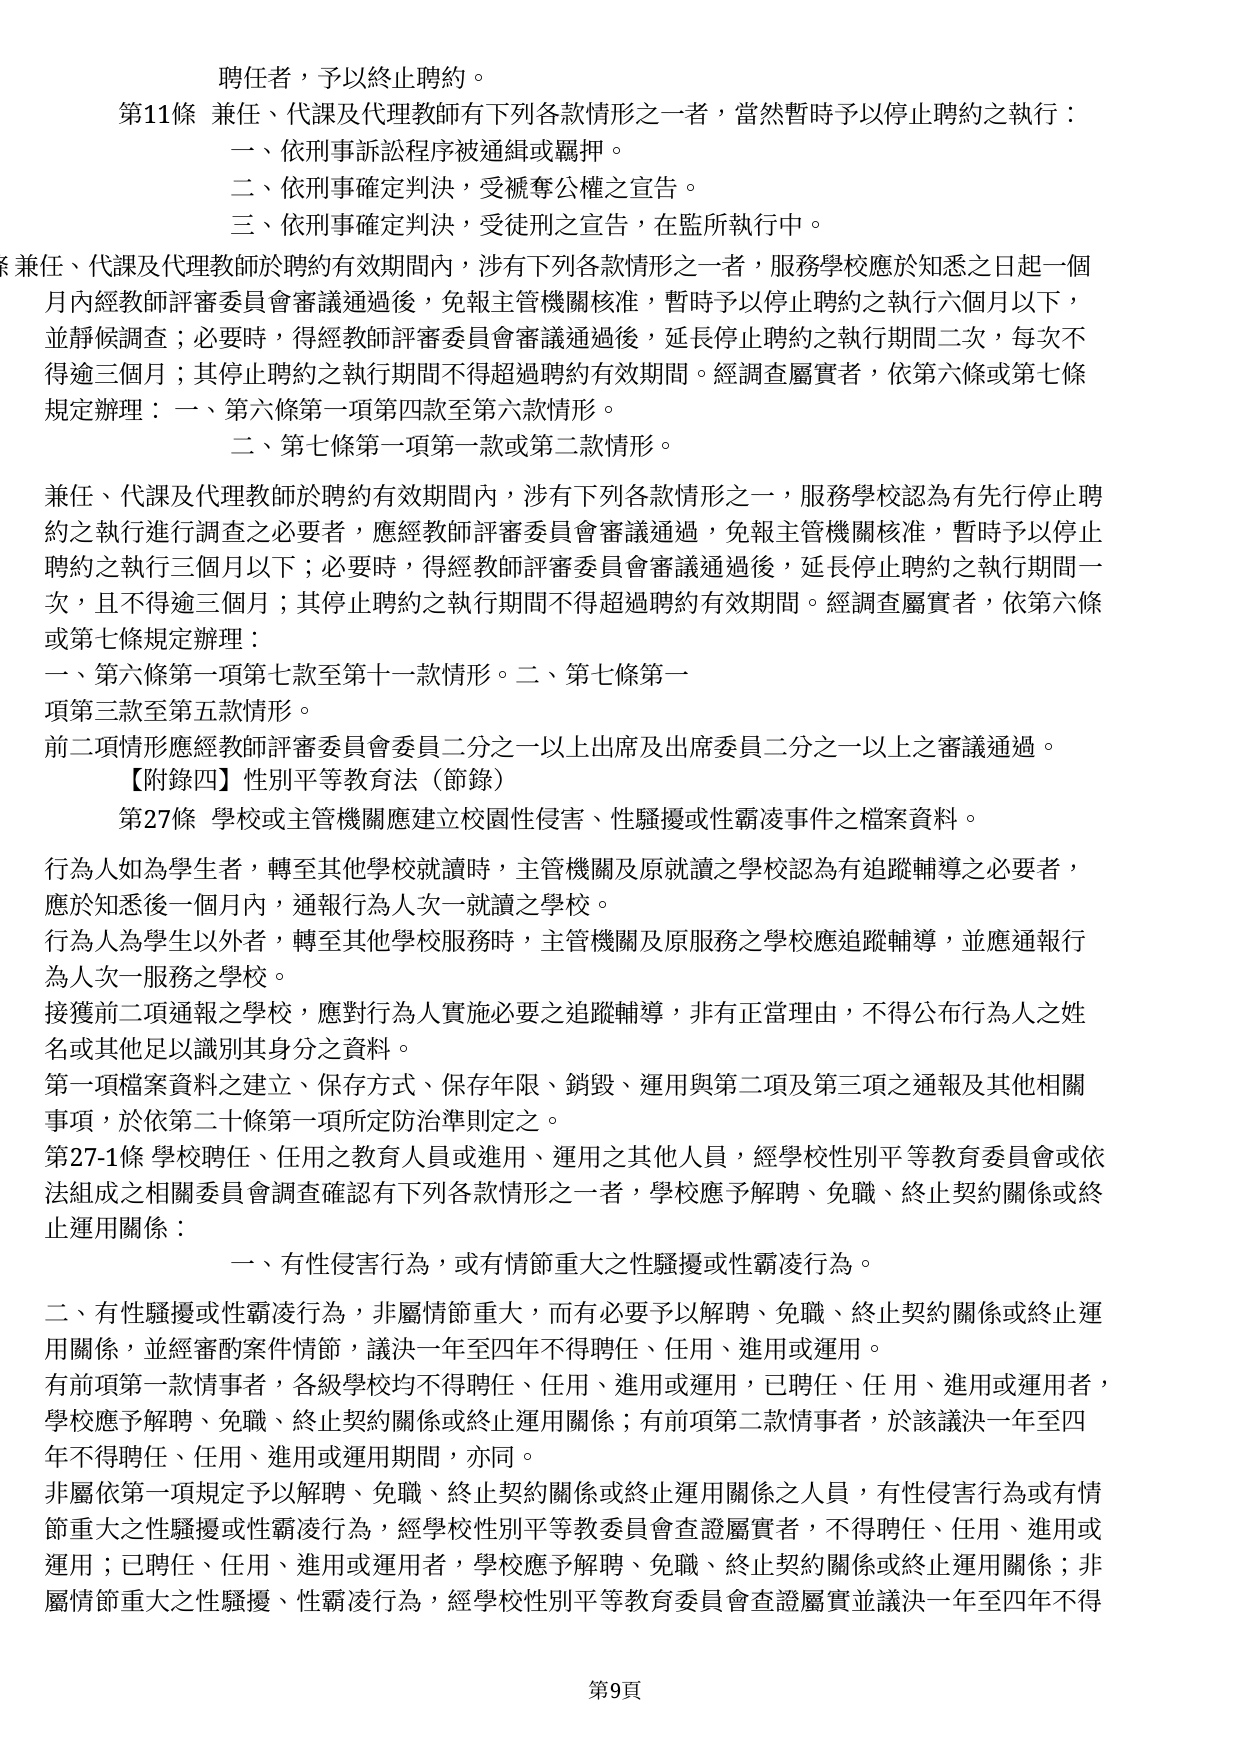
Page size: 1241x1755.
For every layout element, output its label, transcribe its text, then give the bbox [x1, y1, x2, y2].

text 一、第六條第一項第七款至第十一款情形。二、第七條第一項第三款至第五款情形。 [44, 656, 706, 728]
text 兼任、代課及代理教師於聘約有效期間內，涉有下列各款情形之一，服務學校認為有先行停止聘約之執行進行調查之必要者，應經教師評審委員會審議通過，免報主管機關核准，暫時予以停止聘約之執行三個月以下；必要時，得經教師評審委員會審議通過後，延長停止聘約之執行期間一次，且不得逾三個月；其停止聘約之執行期間不得超過聘約有效期間。經調查屬實者，依第六條或第七條規定辦理： [44, 476, 1106, 656]
text 第27-1條 學校聘任、任用之教育人員或進用、運用之其他人員，經學校性別平等教育委員會或依法組成之相關委員會調查確認有下列各款情形之一者，學校應予解聘、免職、終止契約關係或終止運用關係： [44, 1137, 1106, 1245]
text 有前項第一款情事者，各級學校均不得聘任、任用、進用或運用，已聘任、任 用、進用或運用者，學校應予解聘、免職、終止契約關係或終止運用關係；有前項第二款情事者，於該議決一年至四年不得聘任、任用、進用或運用期間，亦同。 [44, 1366, 1106, 1474]
text 二、有性騷擾或性霸凌行為，非屬情節重大，而有必要予以解聘、免職、終止契約關係或終止運用關係，並經審酌案件情節，議決一年至四年不得聘任、任用、進用或運用。 [44, 1294, 1106, 1366]
text 一、依刑事訴訟程序被通緝或羈押。 [231, 131, 1211, 167]
text 【附錄四】性別平等教育法（節錄） [118, 764, 1211, 796]
text 三、依刑事確定判決，受徒刑之宣告，在監所執行中。 [231, 206, 1211, 242]
text 前二項情形應經教師評審委員會委員二分之一以上出席及出席委員二分之一以上之審議通過。 [44, 728, 1106, 764]
text 一、有性侵害行為，或有情節重大之性騷擾或性霸凌行為。 [231, 1245, 1211, 1281]
text 二、依刑事確定判決，受褫奪公權之宣告。 [231, 169, 1211, 205]
text 聘任者，予以終止聘約。 [218, 58, 1119, 94]
text 接獲前二項通報之學校，應對行為人實施必要之追蹤輔導，非有正當理由，不得公布行為人之姓名或其他足以識別其身分之資料。 [44, 993, 1106, 1065]
text 非屬依第一項規定予以解聘、免職、終止契約關係或終止運用關係之人員，有性侵害行為或有情節重大之性騷擾或性霸凌行為，經學校性別平等教委員會查證屬實者，不得聘任、任用、進用或運用；已聘任、任用、進用或運用者，學校應予解聘、免職、終止契約關係或終止運用關係；非屬情節重大之性騷擾、性霸凌行為，經學校性別平等教育委員會查證屬實並議決一年至四年不得 [44, 1474, 1106, 1618]
text 第12條 兼任、代課及代理教師於聘約有效期間內，涉有下列各款情形之一者，服務學校應於知悉之日起一個月內經教師評審委員會審議通過後，免報主管機關核准，暫時予以停止聘約之執行六個月以下，並靜候調查；必要時，得經教師評審委員會審議通過後，延長停止聘約之執行期間二次，每次不得逾三個月；其停止聘約之執行期間不得超過聘約有效期間。經調查屬實者，依第六條或第七條規定辦理： 一、第六條第一項第四款至第六款情形。 [0, 247, 1106, 427]
text 二、第七條第一項第一款或第二款情形。 [231, 427, 1211, 463]
text 第11條 兼任、代課及代理教師有下列各款情形之一者，當然暫時予以停止聘約之執行： [118, 94, 1211, 130]
text 行為人如為學生者，轉至其他學校就讀時，主管機關及原就讀之學校認為有追蹤輔導之必要者，應於知悉後一個月內，通報行為人次一就讀之學校。 [44, 850, 1106, 922]
text 第一項檔案資料之建立、保存方式、保存年限、銷毀、運用與第二項及第三項之通報及其他相關事項，於依第二十條第一項所定防治準則定之。 [44, 1065, 1106, 1137]
text 第27條 學校或主管機關應建立校園性侵害、性騷擾或性霸凌事件之檔案資料。 [118, 800, 1211, 836]
text 行為人為學生以外者，轉至其他學校服務時，主管機關及原服務之學校應追蹤輔導，並應通報行為人次一服務之學校。 [44, 922, 1106, 993]
